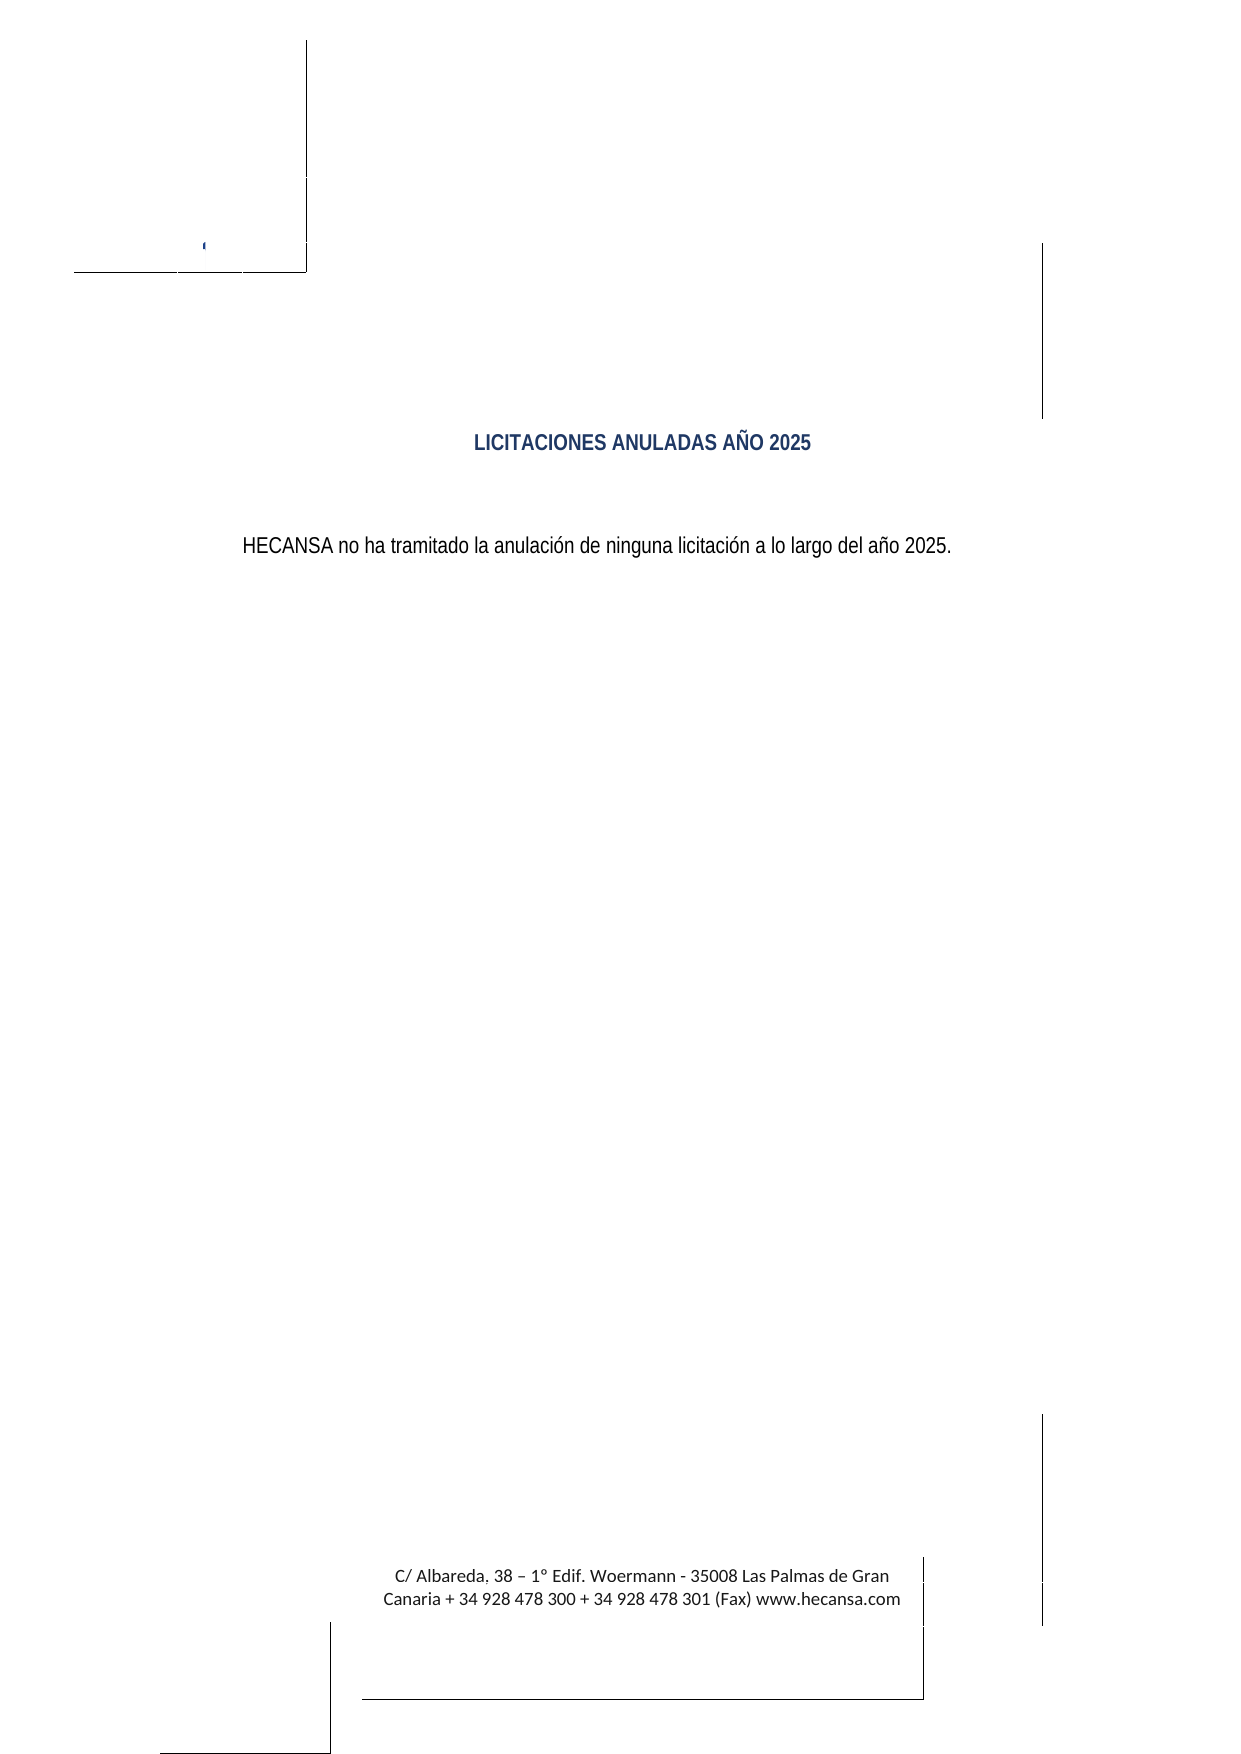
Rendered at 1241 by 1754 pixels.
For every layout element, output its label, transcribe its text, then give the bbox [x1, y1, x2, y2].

text LICITACIONES ANULADAS AÑO 2025 [242, 419, 1042, 455]
text HECANSA no ha tramitado la anulación de ninguna licitación a lo largo del año 2025. [242, 523, 1042, 558]
